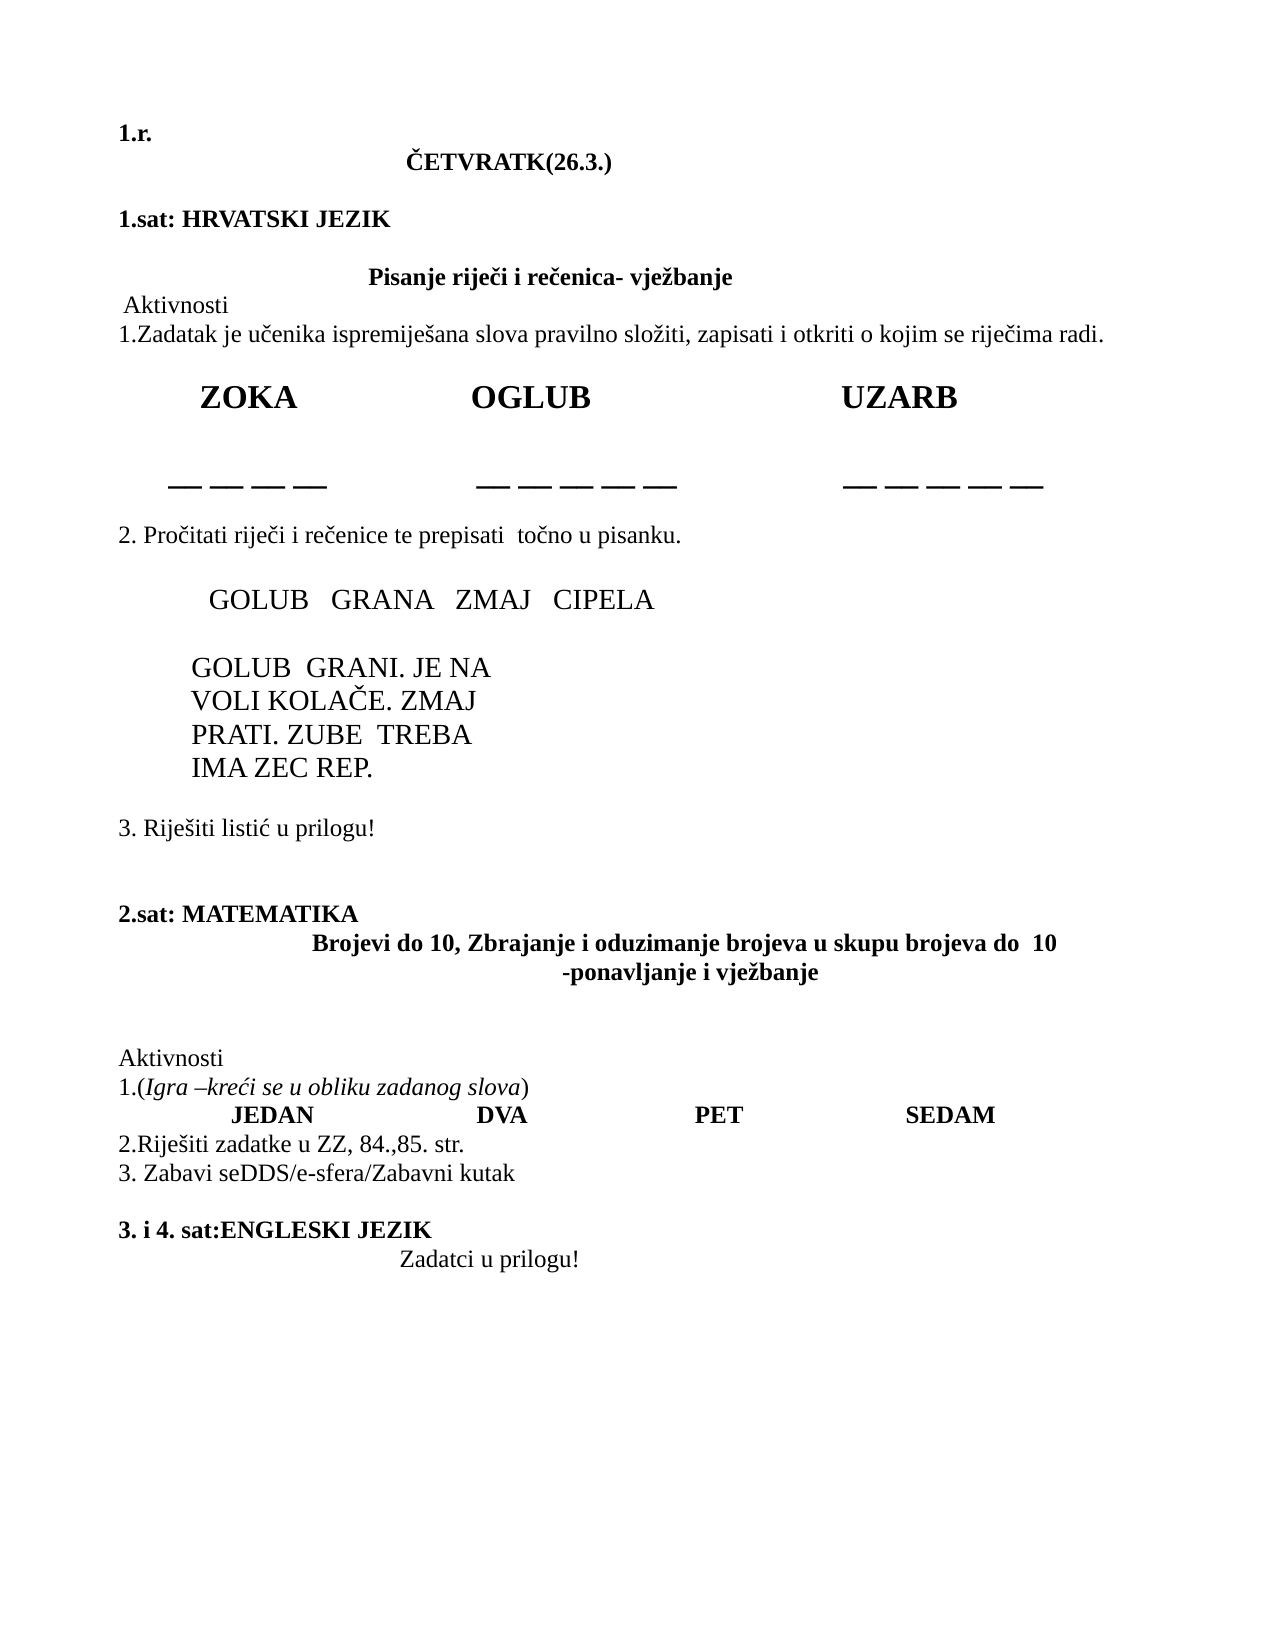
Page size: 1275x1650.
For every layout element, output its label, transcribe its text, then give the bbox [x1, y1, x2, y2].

text GOLUB GRANI. JE NA [118, 650, 1157, 683]
text 2.Riješiti zadatke u ZZ, 84.,85. str. [118, 1129, 1157, 1158]
text __ __ __ __ __ __ __ __ __ __ __ __ __ __ [118, 453, 1157, 492]
text GOLUB GRANA ZMAJ CIPELA [118, 578, 1157, 616]
text 1.(Igra –kreći se u obliku zadanog slova) [118, 1072, 1157, 1100]
text Aktivnosti [118, 1043, 1157, 1072]
text ZOKA OGLUB UZARB [118, 377, 1157, 415]
text Brojevi do 10, Zbrajanje i oduzimanje brojeva u skupu brojeva do 10 [118, 928, 1157, 957]
text 3. Zabavi seDDS/e-sfera/Zabavni kutak [118, 1158, 1157, 1187]
text 2.sat: MATEMATIKA [118, 899, 1157, 928]
text 1.r. [118, 118, 1157, 147]
text 3. Riješiti listić u prilogu! [118, 813, 1157, 842]
text IMA ZEC REP. [118, 751, 1157, 784]
text 3. i 4. sat:ENGLESKI JEZIK [118, 1215, 1157, 1244]
text -ponavljanje i vježbanje [118, 957, 1157, 985]
text Aktivnosti [118, 291, 1157, 319]
text JEDAN DVA PET SEDAM [118, 1100, 1157, 1129]
text 2. Pročitati riječi i rečenice te prepisati točno u pisanku. [118, 521, 1157, 549]
text VOLI KOLAČE. ZMAJ [118, 683, 1157, 717]
text 1.sat: HRVATSKI JEZIK [118, 204, 1157, 233]
text Pisanje riječi i rečenica- vježbanje [118, 262, 1157, 291]
text Zadatci u prilogu! [118, 1244, 1157, 1273]
text ČETVRATK(26.3.) [118, 147, 1157, 176]
text 1.Zadatak je učenika ispremiješana slova pravilno složiti, zapisati i otkriti o kojim se riječima radi. [118, 319, 1157, 348]
text PRATI. ZUBE TREBA [118, 717, 1157, 751]
